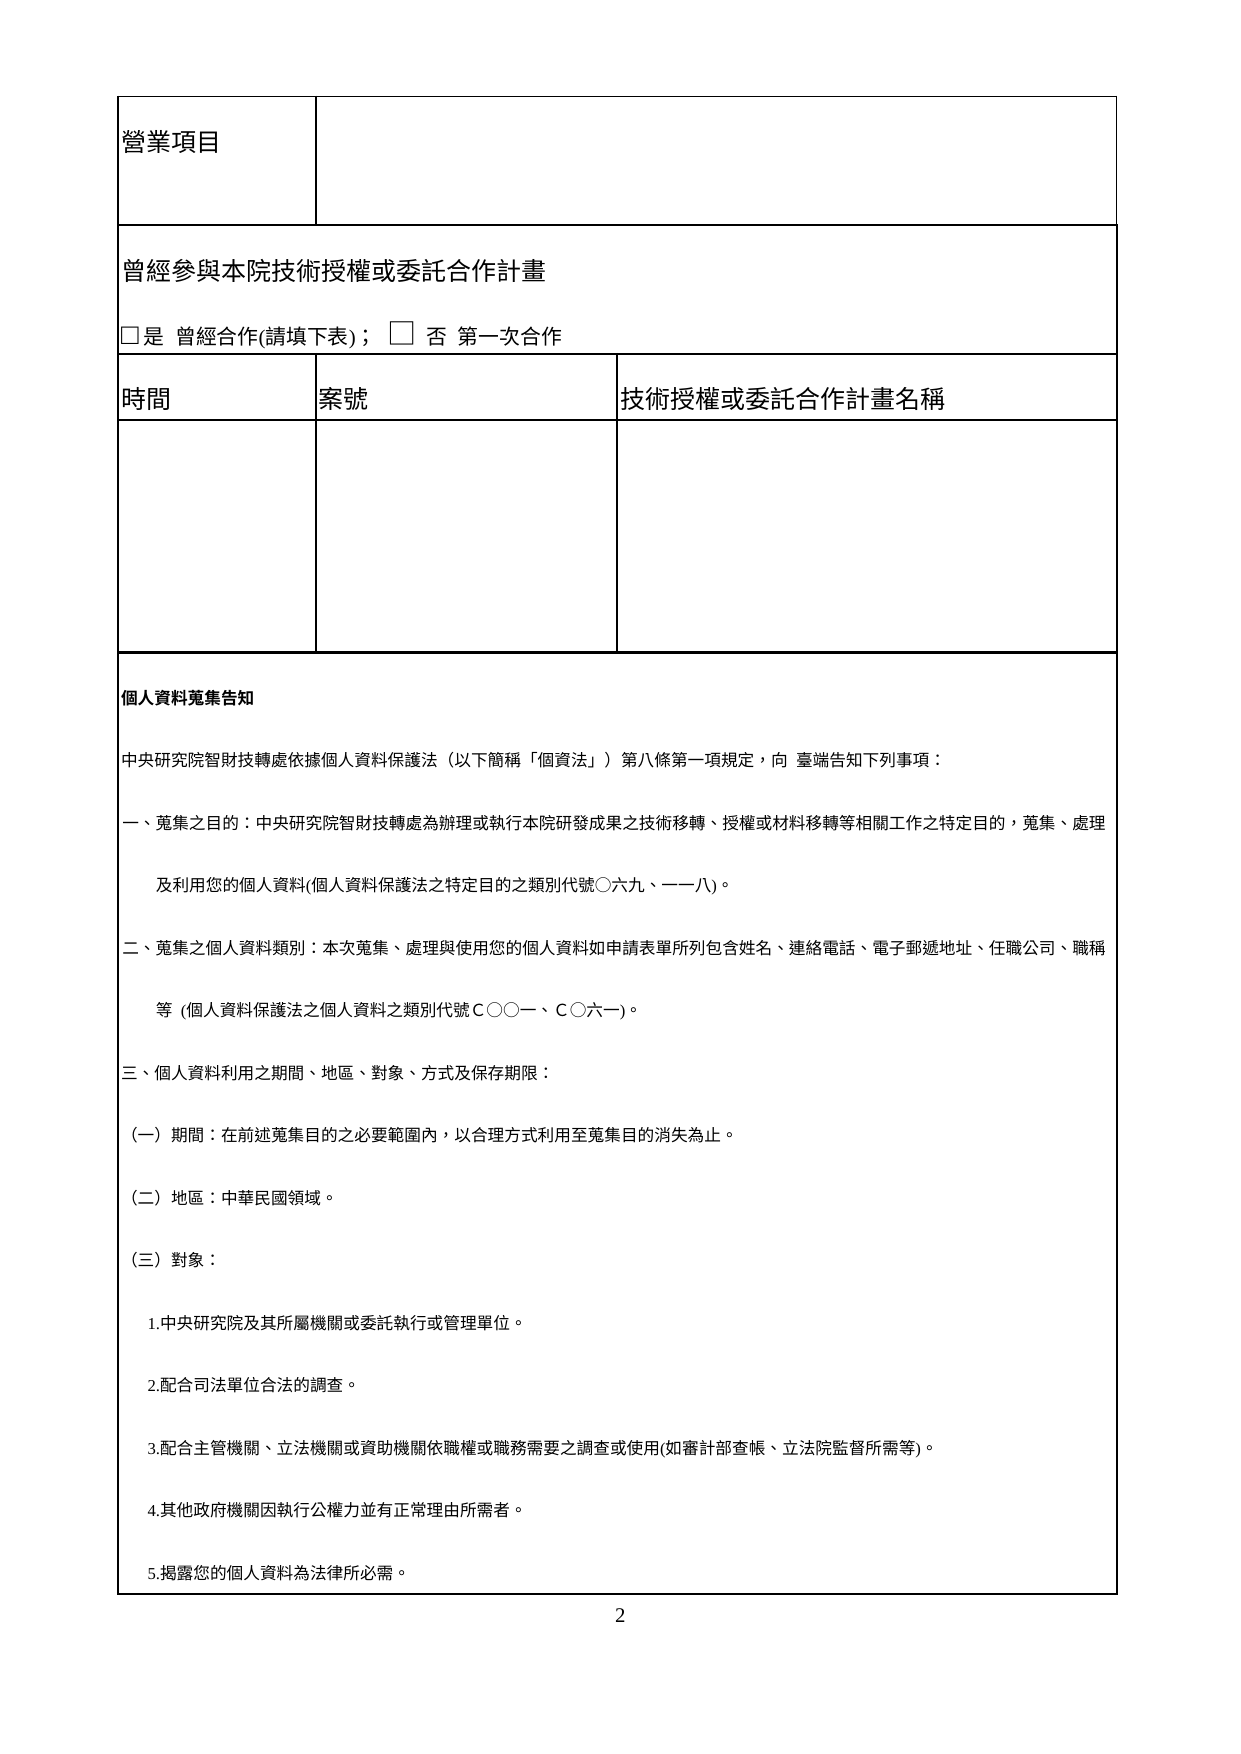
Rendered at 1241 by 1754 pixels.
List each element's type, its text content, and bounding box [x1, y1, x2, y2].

table_cell [317, 97, 1116, 224]
table_cell 個人資料蒐集告知 中央研究院智財技轉處依據個人資料保護法（以下簡稱「個資法」）第八條第一項規定，向 臺端告知下列事項： 一、蒐集之目的：中央研究院智財技轉處為辦理或執行本院研發成果之技術移轉、授權或材料移轉等相關工作之特定目的，蒐集、處理及利用您的個人資料(個人資料保護法之特定目的之類別代號○六九、一一八)。 二、蒐集之個人資料類別：本次蒐集、處理與使用您的個人資料如申請表單所列包含姓名、連絡電話、電子郵遞地址、任職公司、職稱等 (個人資料保護法之個人資料之類別代號Ｃ○○一、Ｃ○六一)。 三、個人資料利用之期間、地區、對象、方式及保存期限： （一）期間：在前述蒐集目的之必要範圍內，以合理方式利用至蒐集目的消失為止。 （二）地區：中華民國領域。 （三）對象： 1.中央研究院及其所屬機關或委託執行或管理單位。 2.配合司法單位合法的調查。 3.配合主管機關、立法機關或資助機關依職權或職務需要之調查或使用(如審計部查帳、立法院監督所需等)。 4.其他政府機關因執行公權力並有正常理由所需者。 5.揭露您的個人資料為法律所必需。 [119, 654, 1116, 1593]
table_cell [119, 421, 315, 651]
table_cell [317, 421, 616, 651]
table_cell 時間 [119, 355, 315, 419]
table_cell 曾經參與本院技術授權或委託合作計畫 □ 是 曾經合作(請填下表)； □ 否 第一次合作 [119, 226, 1116, 353]
table_cell 案號 [317, 355, 616, 419]
table_cell 營業項目 [119, 97, 315, 224]
table_cell [1118, 224, 1122, 353]
table_cell [618, 421, 1116, 651]
table_cell 技術授權或委託合作計畫名稱 [618, 355, 1116, 419]
